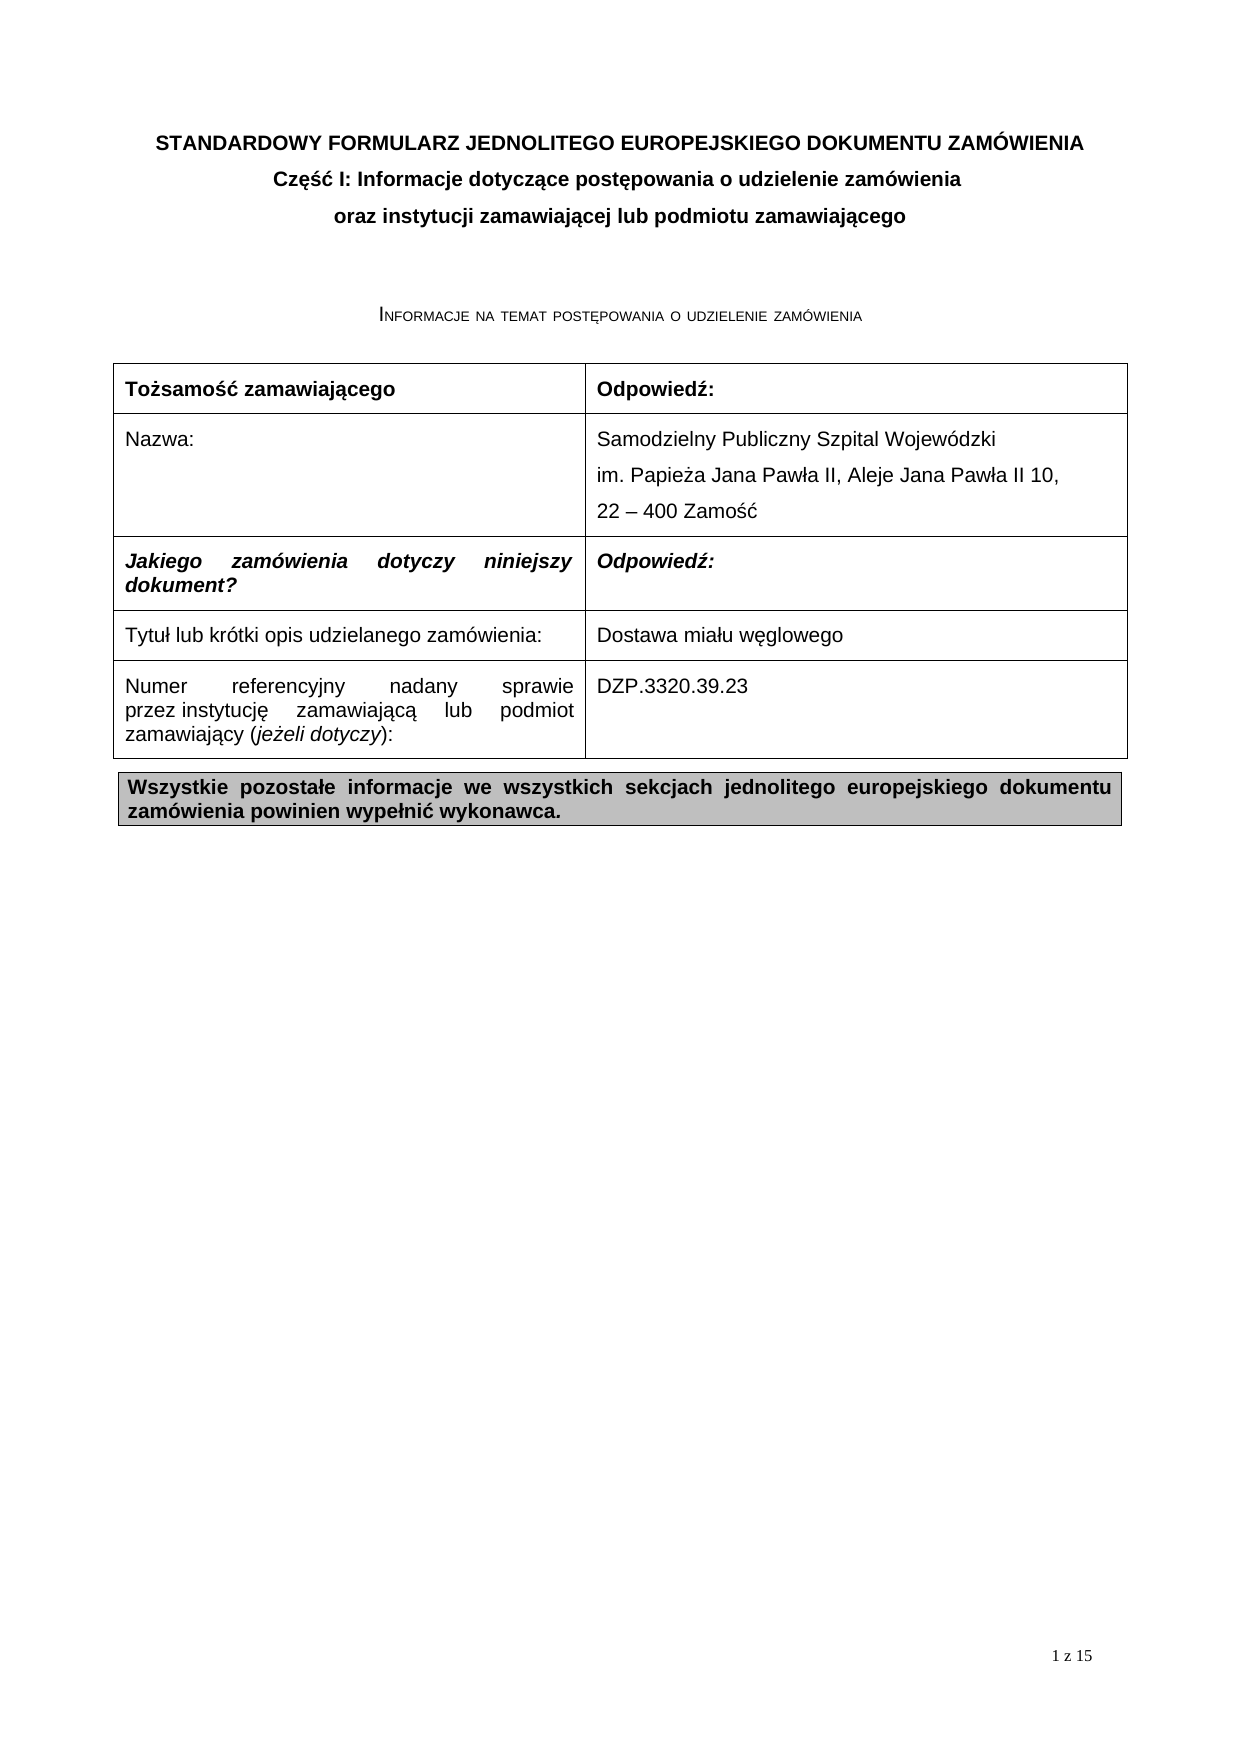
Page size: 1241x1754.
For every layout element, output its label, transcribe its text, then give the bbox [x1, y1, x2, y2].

table_cell Jakiego zamówienia dotyczy niniejszy dokument? [114, 537, 585, 610]
table_cell Odpowiedź: [586, 537, 1127, 610]
table_header Tożsamość zamawiającego [114, 364, 585, 413]
text Wszystkie pozostałe informacje we wszystkich sekcjach jednolitego europejskiego dokumentu zamówienia powinien wypełnić wykonawca. [119, 773, 1121, 825]
table_cell DZP.3320.39.23 [586, 661, 1127, 758]
table_cell Dostawa miału węglowego [586, 611, 1127, 660]
table_cell Tytuł lub krótki opis udzielanego zamówienia: [114, 611, 585, 660]
table_cell Numer referencyjny nadany sprawie przez instytucję zamawiającą lub podmiot zamawiający (jeżeli dotyczy): [114, 661, 585, 758]
text oraz instytucji zamawiającej lub podmiotu zamawiającego [118, 203, 1122, 227]
text Standardowy formularz jednolitego europejskiego dokumentu zamówienia [118, 131, 1122, 154]
table_cell Nazwa: [114, 414, 585, 536]
table_cell Samodzielny Publiczny Szpital Wojewódzki im. Papieża Jana Pawła II, Aleje Jana Pawła II 10, 22 – 400 Zamość [586, 414, 1127, 536]
text Część I: Informacje dotyczące postępowania o udzielenie zamówienia [118, 167, 1122, 191]
title Informacje na temat postępowania o udzielenie zamówienia [118, 301, 1122, 325]
table_header Odpowiedź: [586, 364, 1127, 413]
